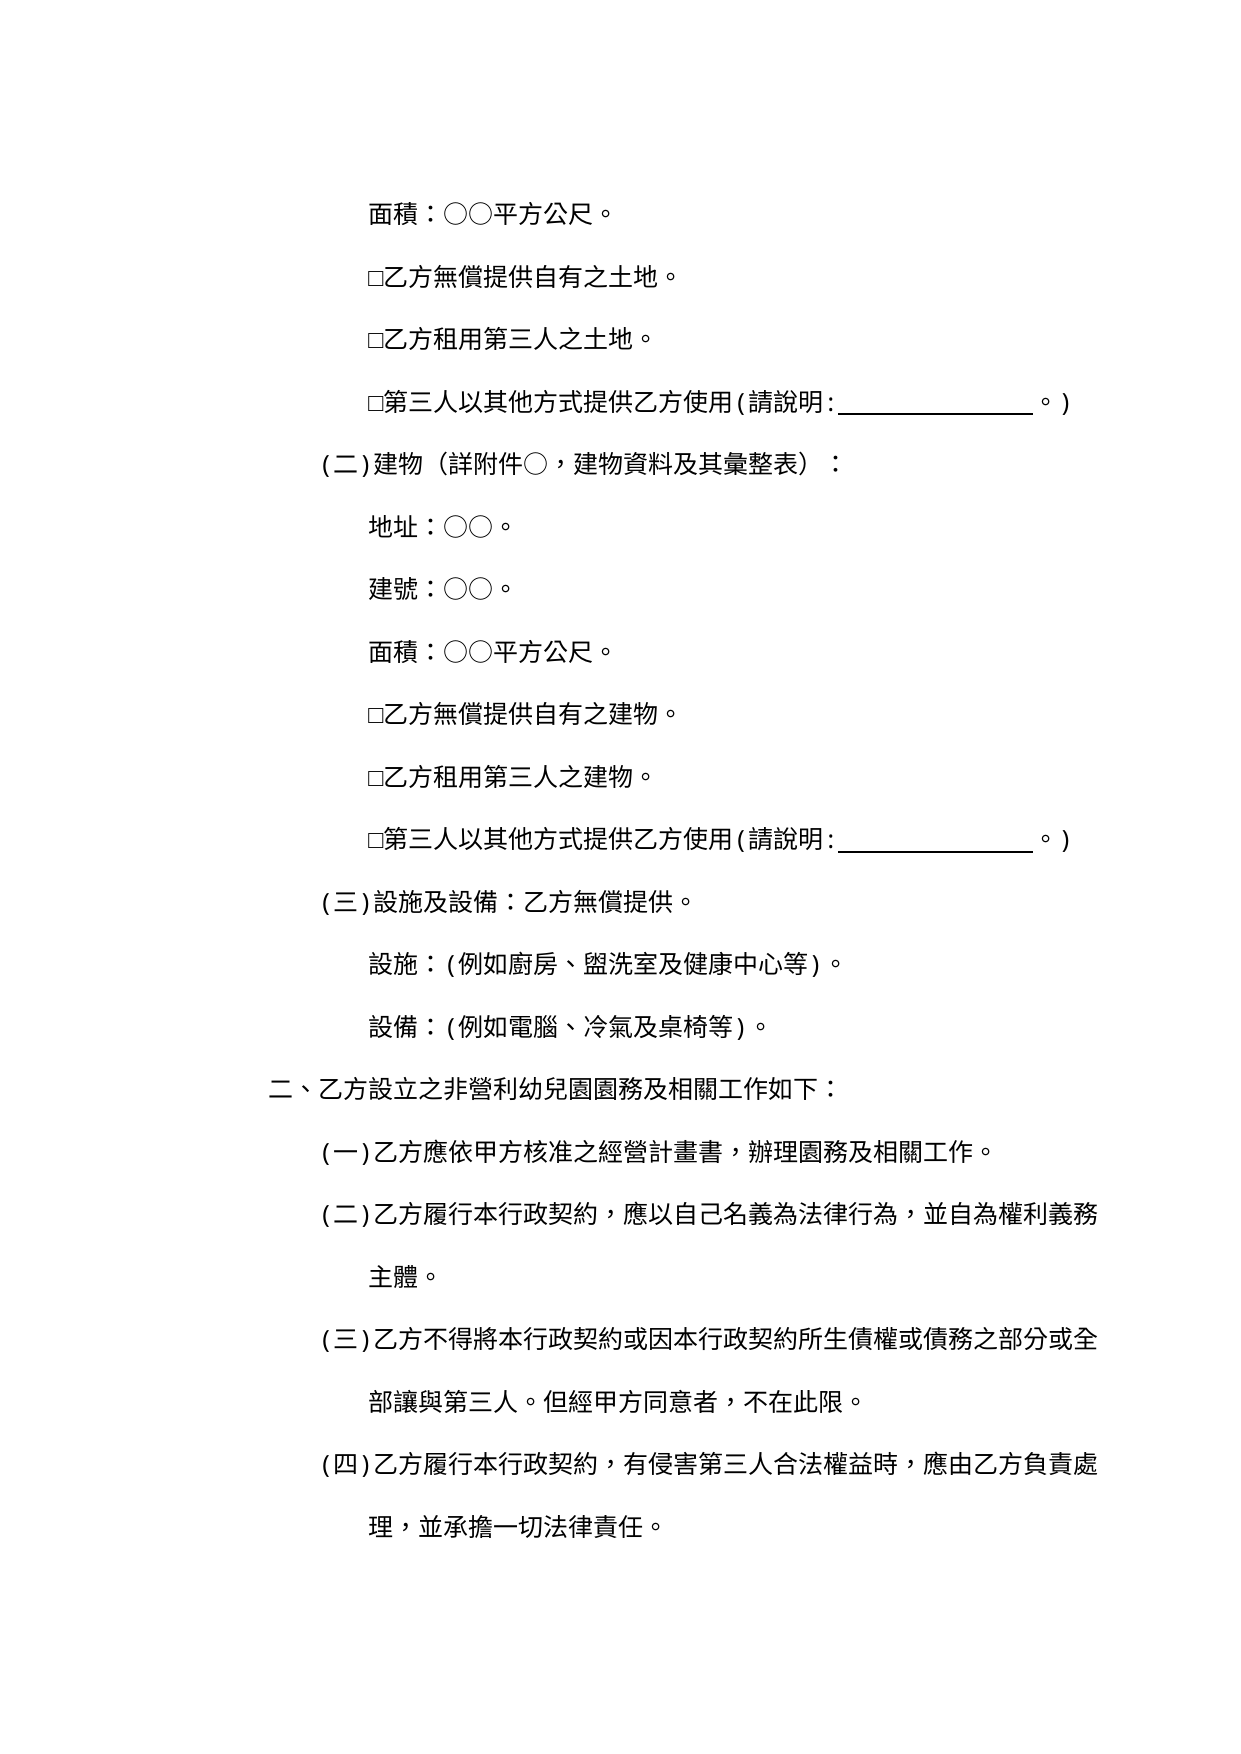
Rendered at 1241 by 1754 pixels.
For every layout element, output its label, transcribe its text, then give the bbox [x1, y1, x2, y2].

text □乙方無償提供自有之土地。 [368, 234, 1122, 296]
text 建號：○○。 [368, 546, 1122, 609]
text (四)乙方履行本行政契約，有侵害第三人合法權益時，應由乙方負責處理，並承擔一切法律責任。 [318, 1421, 1122, 1546]
text □乙方租用第三人之建物。 [368, 734, 1122, 796]
text (二)建物（詳附件○，建物資料及其彙整表）： [318, 421, 1122, 484]
text □第三人以其他方式提供乙方使用(請說明: 。) [368, 359, 1122, 421]
text (三)設施及設備：乙方無償提供。 [318, 859, 1122, 921]
text 設施：(例如廚房、盥洗室及健康中心等)。 [368, 921, 1122, 984]
text (二)乙方履行本行政契約，應以自己名義為法律行為，並自為權利義務主體。 [318, 1171, 1122, 1296]
text 地址：○○。 [368, 484, 1122, 546]
text 設備：(例如電腦、冷氣及桌椅等)。 [368, 984, 1122, 1046]
text 面積：○○平方公尺。 [368, 171, 1122, 234]
text 面積：○○平方公尺。 [368, 609, 1122, 671]
text 二、乙方設立之非營利幼兒園園務及相關工作如下： [268, 1046, 1122, 1109]
text □第三人以其他方式提供乙方使用(請說明: 。) [368, 796, 1122, 859]
text □乙方租用第三人之土地。 [368, 296, 1122, 359]
text □乙方無償提供自有之建物。 [368, 671, 1122, 734]
text (一)乙方應依甲方核准之經營計畫書，辦理園務及相關工作。 [318, 1109, 1122, 1171]
text (三)乙方不得將本行政契約或因本行政契約所生債權或債務之部分或全部讓與第三人。但經甲方同意者，不在此限。 [318, 1296, 1122, 1421]
